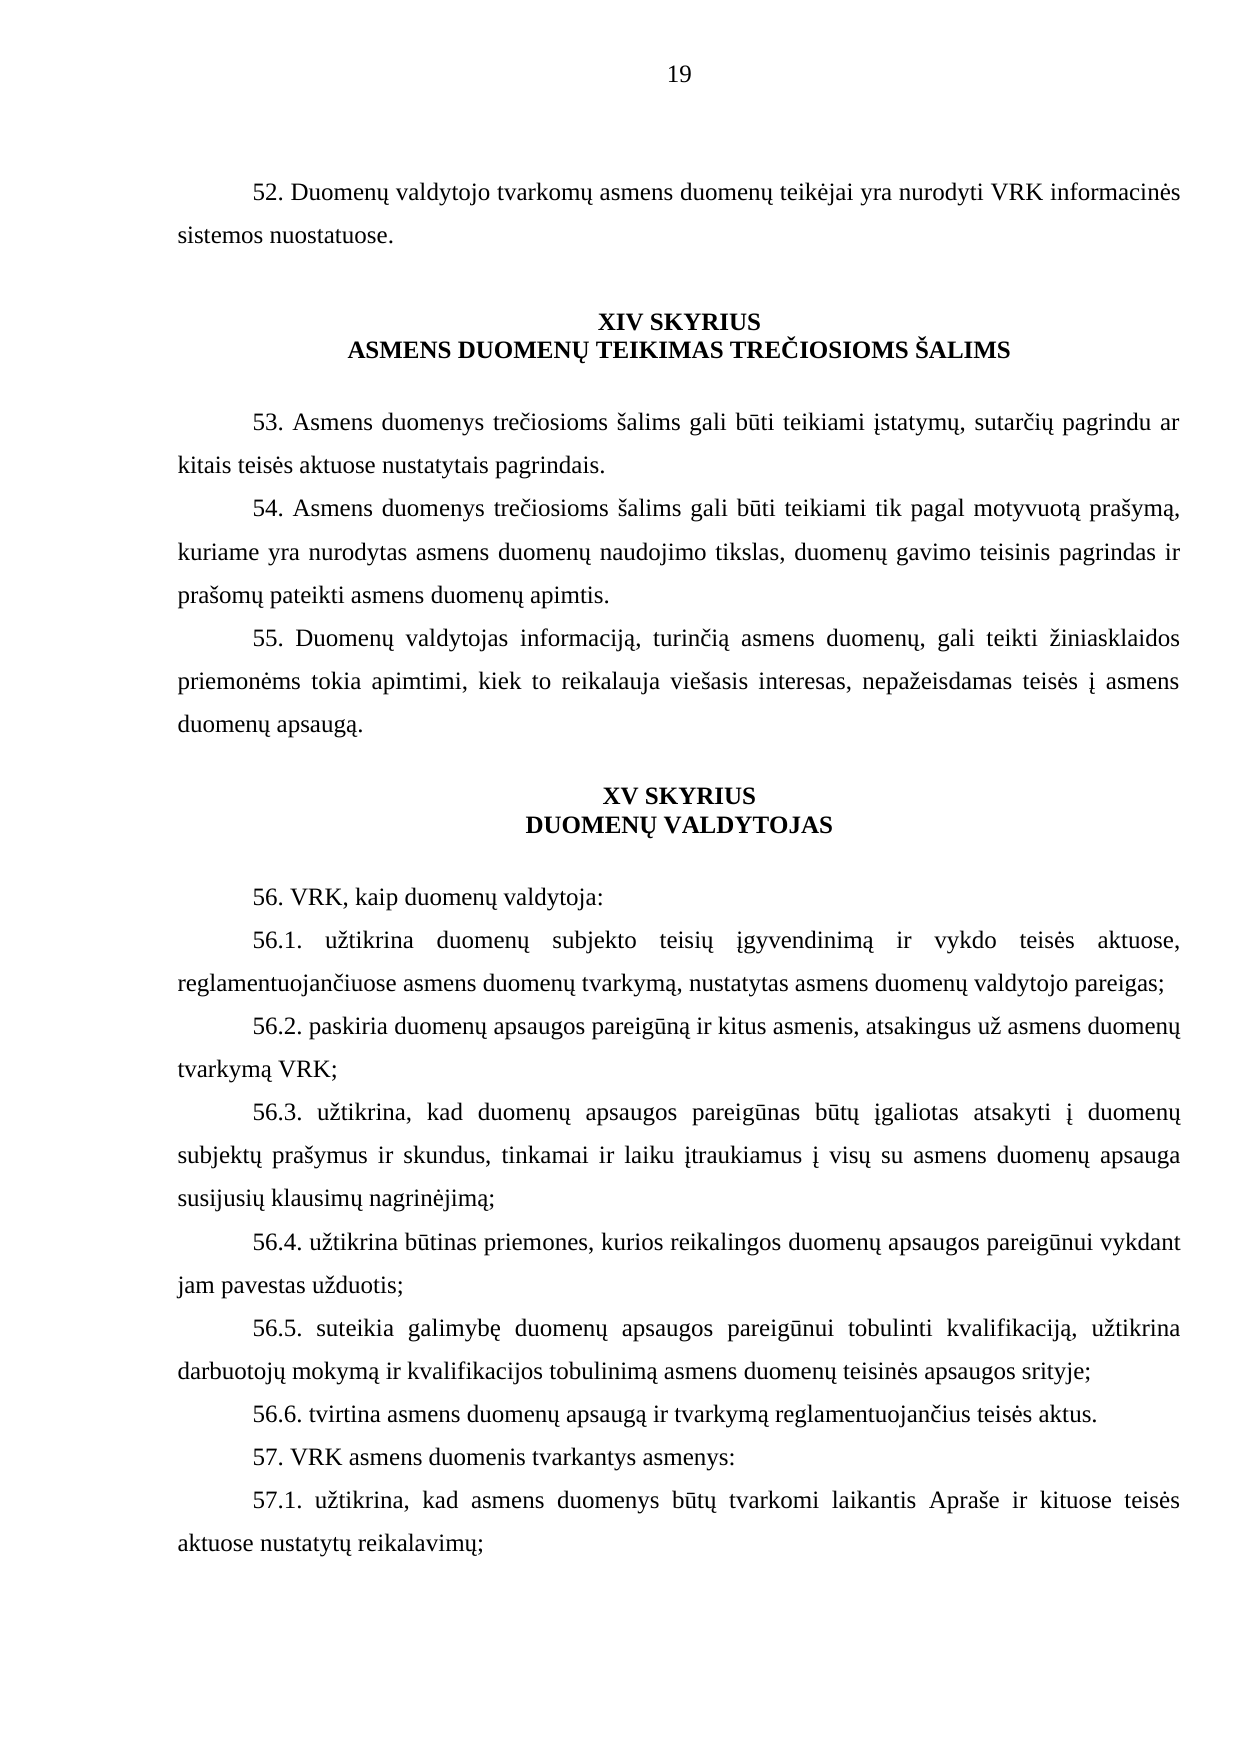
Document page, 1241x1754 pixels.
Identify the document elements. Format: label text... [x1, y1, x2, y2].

text 55. Duomenų valdytojas informaciją, turinčią asmens duomenų, gali teikti žiniasklaidos priemonėms tokia apimtimi, kiek to reikalauja viešasis interesas, nepažeisdamas teisės į asmens duomenų apsaugą. [177, 623, 1181, 738]
text 57.1. užtikrina, kad asmens duomenys būtų tvarkomi laikantis Apraše ir kituose teisės aktuose nustatytų reikalavimų; [177, 1485, 1181, 1557]
text 56.4. užtikrina būtinas priemones, kurios reikalingos duomenų apsaugos pareigūnui vykdant jam pavestas užduotis; [177, 1227, 1181, 1298]
text 53. Asmens duomenys trečiosioms šalims gali būti teikiami įstatymų, sutarčių pagrindu ar kitais teisės aktuose nustatytais pagrindais. [177, 407, 1181, 479]
text XIV SKYRIUS [177, 307, 1181, 335]
text 56.3. užtikrina, kad duomenų apsaugos pareigūnas būtų įgaliotas atsakyti į duomenų subjektų prašymus ir skundus, tinkamai ir laiku įtraukiamus į visų su asmens duomenų apsauga susijusių klausimų nagrinėjimą; [177, 1097, 1181, 1212]
text 52. Duomenų valdytojo tvarkomų asmens duomenų teikėjai yra nurodyti VRK informacinės sistemos nuostatuose. [177, 177, 1181, 249]
text 54. Asmens duomenys trečiosioms šalims gali būti teikiami tik pagal motyvuotą prašymą, kuriame yra nurodytas asmens duomenų naudojimo tikslas, duomenų gavimo teisinis pagrindas ir prašomų pateikti asmens duomenų apimtis. [177, 493, 1181, 608]
text 56.2. paskiria duomenų apsaugos pareigūną ir kitus asmenis, atsakingus už asmens duomenų tvarkymą VRK; [177, 1011, 1181, 1083]
text XV SKYRIUS [177, 781, 1181, 810]
text DUOMENŲ VALDYTOJAS [177, 810, 1181, 838]
text 56.5. suteikia galimybę duomenų apsaugos pareigūnui tobulinti kvalifikaciją, užtikrina darbuotojų mokymą ir kvalifikacijos tobulinimą asmens duomenų teisinės apsaugos srityje; [177, 1313, 1181, 1385]
text 56.6. tvirtina asmens duomenų apsaugą ir tvarkymą reglamentuojančius teisės aktus. [177, 1399, 1181, 1428]
text 57. VRK asmens duomenis tvarkantys asmenys: [177, 1442, 1181, 1471]
text 56.1. užtikrina duomenų subjekto teisių įgyvendinimą ir vykdo teisės aktuose, reglamentuojančiuose asmens duomenų tvarkymą, nustatytas asmens duomenų valdytojo pareigas; [177, 925, 1181, 997]
text 56. VRK, kaip duomenų valdytoja: [177, 882, 1181, 910]
text ASMENS DUOMENŲ TEIKIMAS TREČIOSIOMS ŠALIMS [177, 335, 1181, 364]
